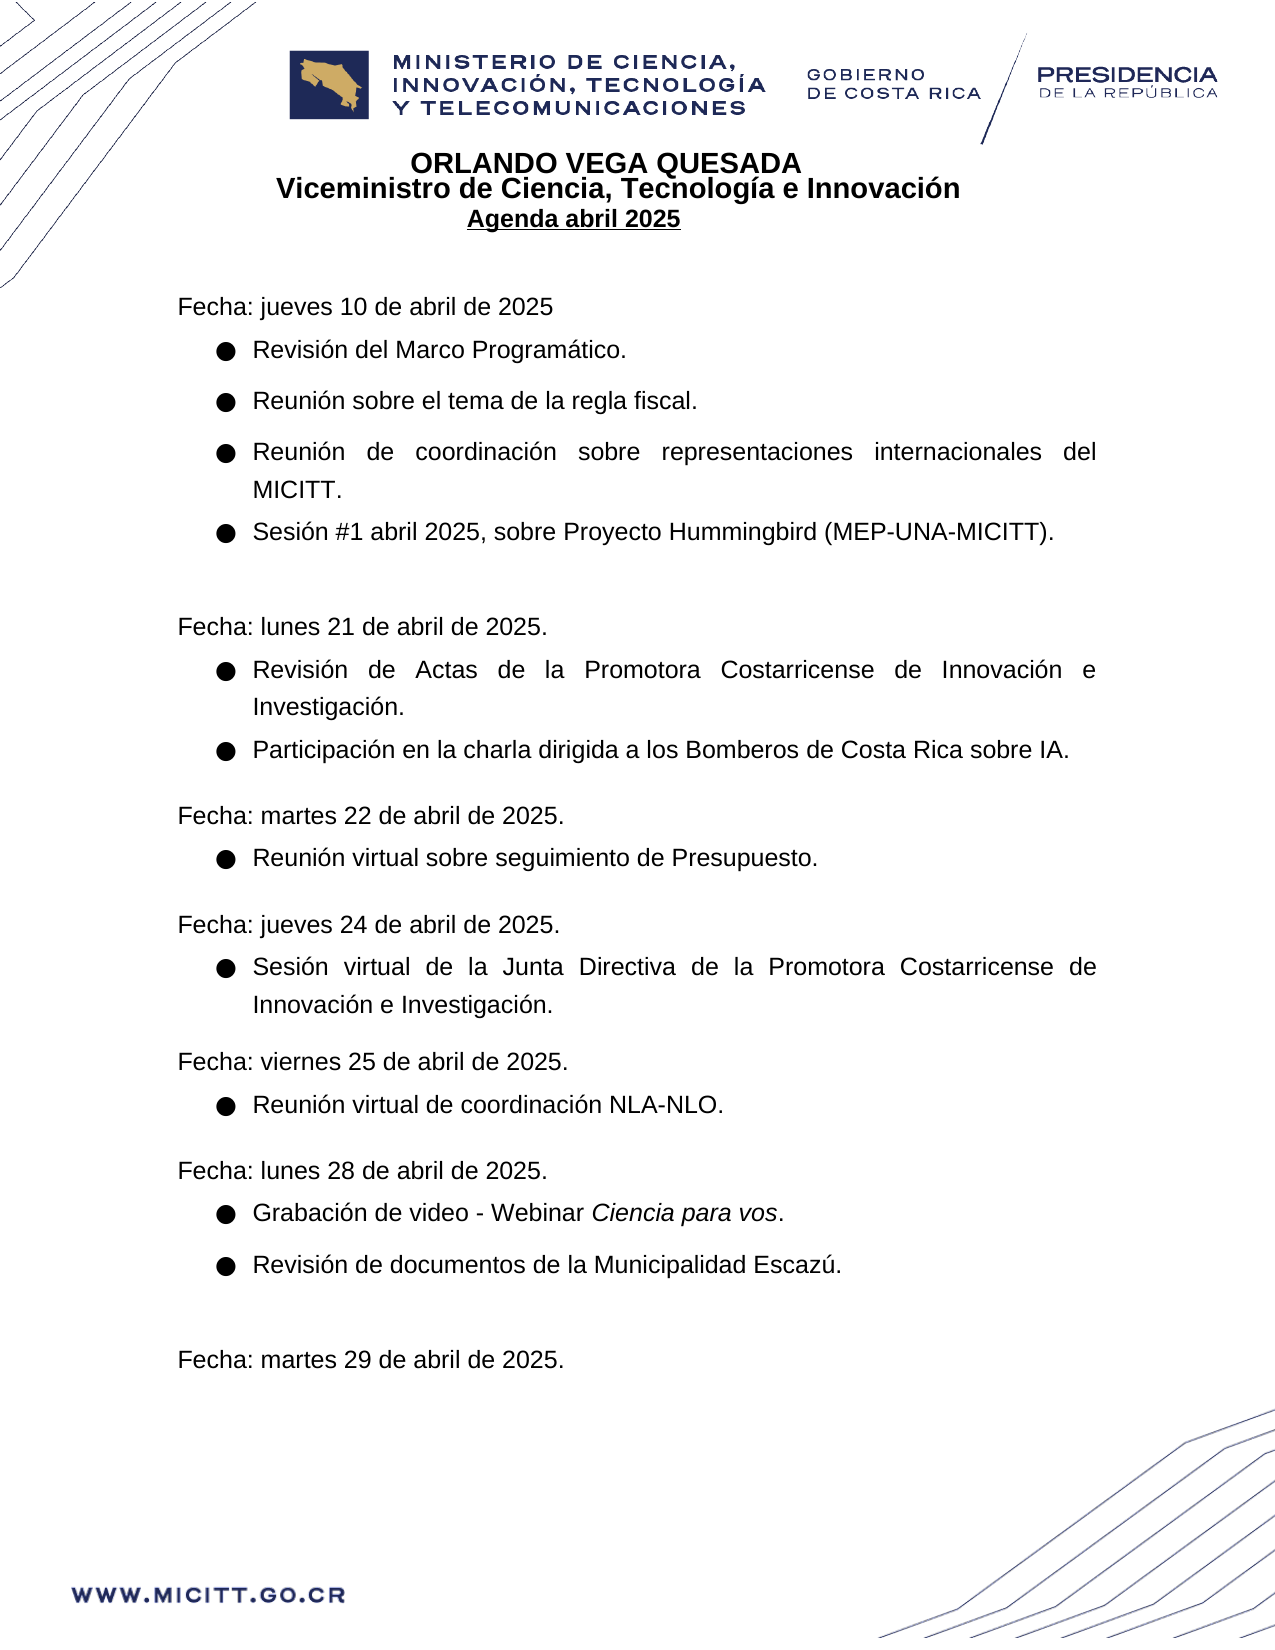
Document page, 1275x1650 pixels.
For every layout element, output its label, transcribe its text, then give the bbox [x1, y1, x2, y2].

list Revisión de documentos de la Municipalidad Escazú. [215, 1236, 1098, 1287]
list Reunión de coordinación sobre representaciones internacionales del MICITT. [215, 423, 1098, 503]
text Fecha: lunes 21 de abril de 2025. [177, 612, 1098, 641]
list Sesión virtual de la Junta Directiva de la Promotora Costarricense de Innovación e Investigación. [215, 938, 1098, 1018]
list Participación en la charla dirigida a los Bomberos de Costa Rica sobre IA. [215, 721, 1098, 772]
list Reunión sobre el tema de la regla fiscal. [215, 372, 1098, 423]
list Reunión virtual de coordinación NLA-NLO. [215, 1076, 1098, 1127]
list Revisión de Actas de la Promotora Costarricense de Innovación e Investigación. [215, 641, 1098, 721]
picture [0, 2, 1218, 288]
list Revisión del Marco Programático. [215, 321, 1098, 372]
list Sesión #1 abril 2025, sobre Proyecto Hummingbird (MEP-UNA-MICITT). [215, 503, 1098, 555]
text Fecha: jueves 10 de abril de 2025 [177, 292, 1098, 321]
list Reunión virtual sobre seguimiento de Presupuesto. [215, 830, 1098, 881]
text Fecha: viernes 25 de abril de 2025. [177, 1047, 1098, 1076]
text Fecha: martes 22 de abril de 2025. [177, 801, 1098, 830]
list Grabación de video - Webinar Ciencia para vos. [215, 1185, 1098, 1236]
text Fecha: martes 29 de abril de 2025. [177, 1345, 1098, 1373]
text Fecha: lunes 28 de abril de 2025. [177, 1156, 1098, 1185]
text Fecha: jueves 24 de abril de 2025. [177, 910, 1098, 938]
